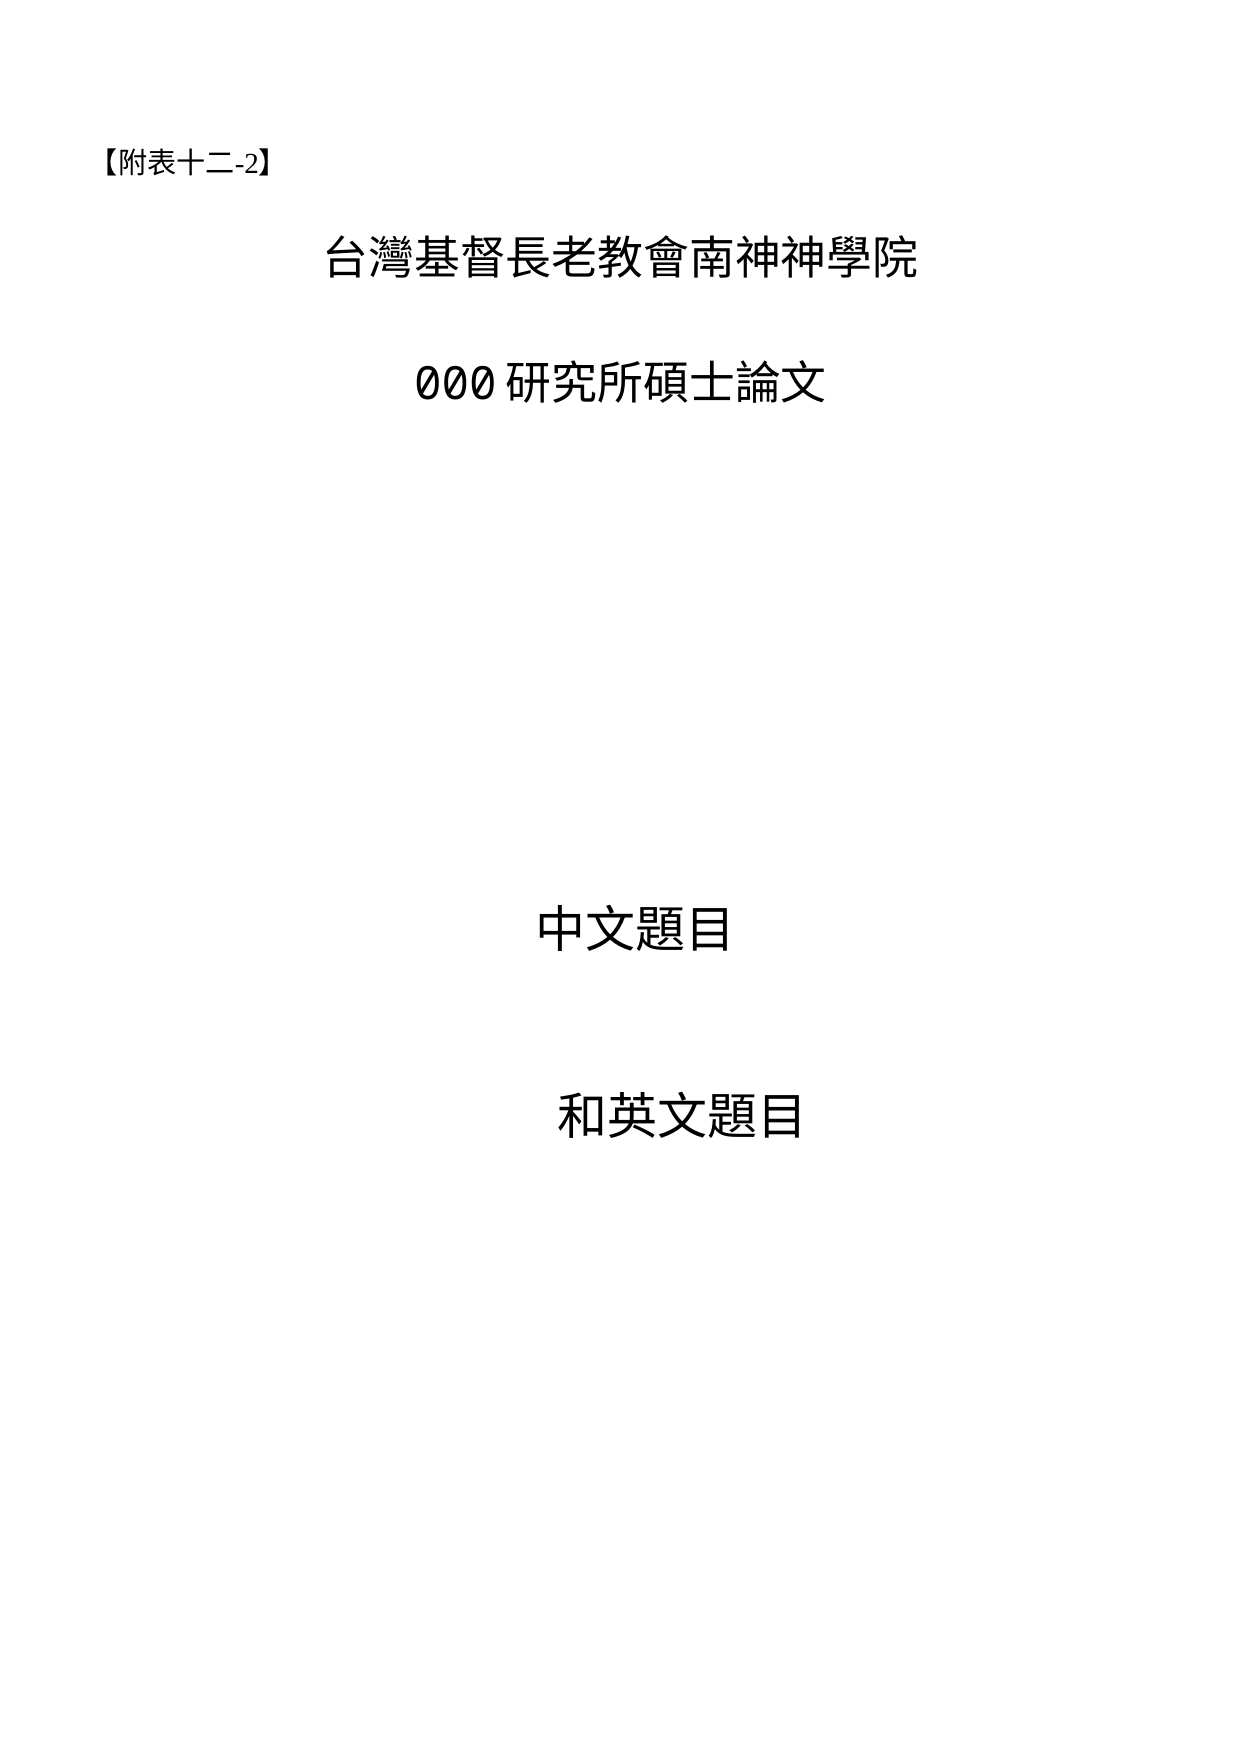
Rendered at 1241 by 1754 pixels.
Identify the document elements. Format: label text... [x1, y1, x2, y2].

text 台灣基督長老教會南神神學院 [89, 182, 1152, 307]
text 000研究所碩士論文 [89, 307, 1152, 432]
subtitle 中文題目 和英文題目 [89, 852, 1152, 1165]
text 【附表十二-2】 [89, 119, 1152, 182]
